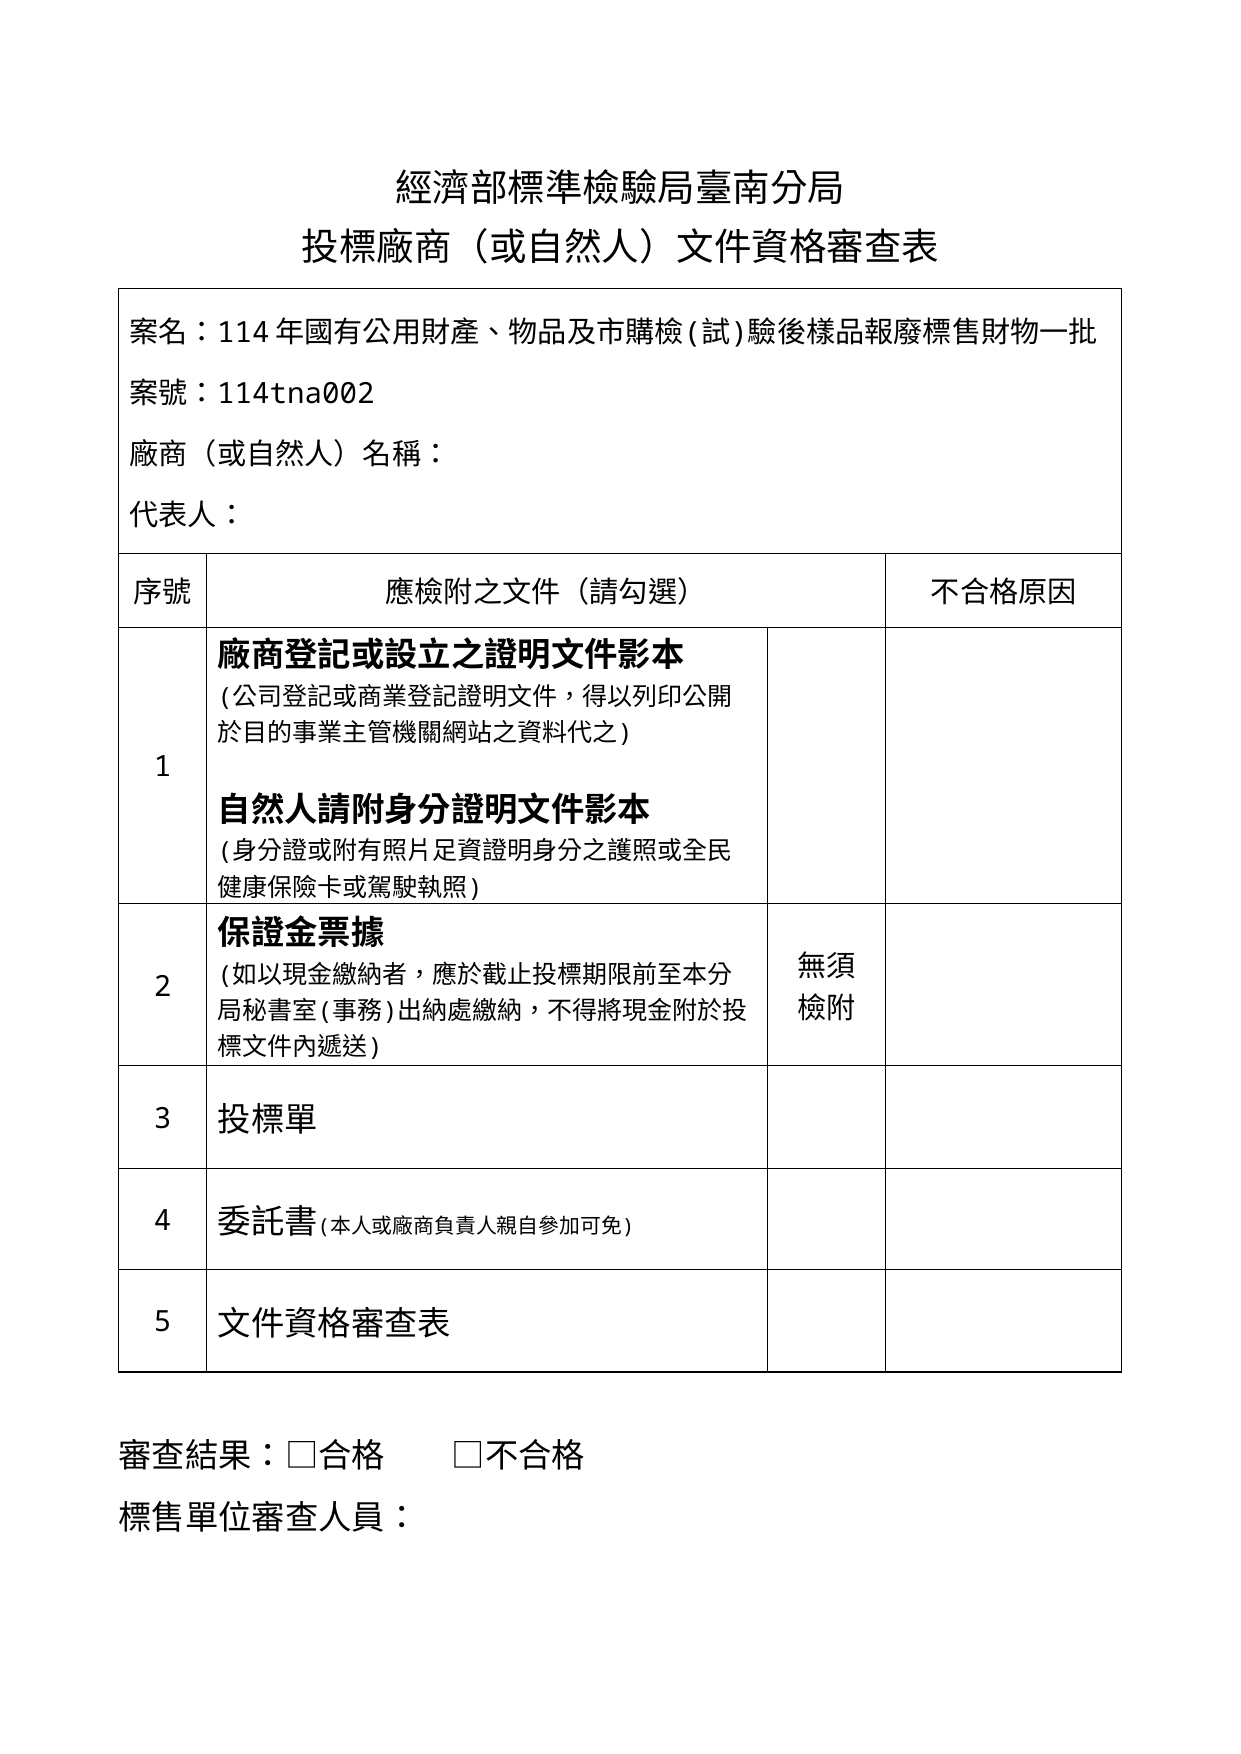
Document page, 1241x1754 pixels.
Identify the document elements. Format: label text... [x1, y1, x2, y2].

text 投標廠商（或自然人）文件資格審查表 [118, 223, 1122, 269]
table_cell 委託書(本人或廠商負責人親自參加可免) [207, 1169, 767, 1269]
table_cell 廠商登記或設立之證明文件影本 (公司登記或商業登記證明文件，得以列印公開於目的事業主管機關網站之資料代之) 自然人請附身分證明文件影本 (身分證或附有照片足資證明身分之護照或全民健康保險卡或駕駛執照) [207, 628, 767, 903]
table_cell [886, 904, 1121, 1065]
table_cell 文件資格審查表 [207, 1270, 767, 1371]
table_cell [886, 1169, 1121, 1269]
table_cell 5 [119, 1270, 206, 1371]
text 標售單位審查人員： [118, 1473, 1122, 1536]
table_cell 保證金票據 (如以現金繳納者，應於截止投標期限前至本分局秘書室(事務)出納處繳納，不得將現金附於投標文件內遞送) [207, 904, 767, 1065]
text 審查結果：□合格 □不合格 [118, 1411, 1122, 1473]
table_cell 投標單 [207, 1066, 767, 1167]
table_cell [886, 628, 1121, 903]
table_cell 4 [119, 1169, 206, 1269]
text 經濟部標準檢驗局臺南分局 [118, 158, 1122, 212]
table_cell [768, 628, 885, 903]
table_cell 應檢附之文件（請勾選） [207, 554, 885, 627]
table_header 案名：114年國有公用財產、物品及市購檢(試)驗後樣品報廢標售財物一批 案號：114tna002 廠商（或自然人）名稱： 代表人： [119, 289, 1121, 552]
table_cell 序號 [119, 554, 206, 627]
table_cell [886, 1066, 1121, 1167]
table_cell 無須 檢附 [768, 904, 885, 1065]
table_cell [768, 1066, 885, 1167]
table_cell [886, 1270, 1121, 1371]
table_cell 1 [119, 628, 206, 903]
table_cell 3 [119, 1066, 206, 1167]
table_cell 不合格原因 [886, 554, 1121, 627]
table_cell 2 [119, 904, 206, 1065]
table_cell [768, 1270, 885, 1371]
table_cell [768, 1169, 885, 1269]
